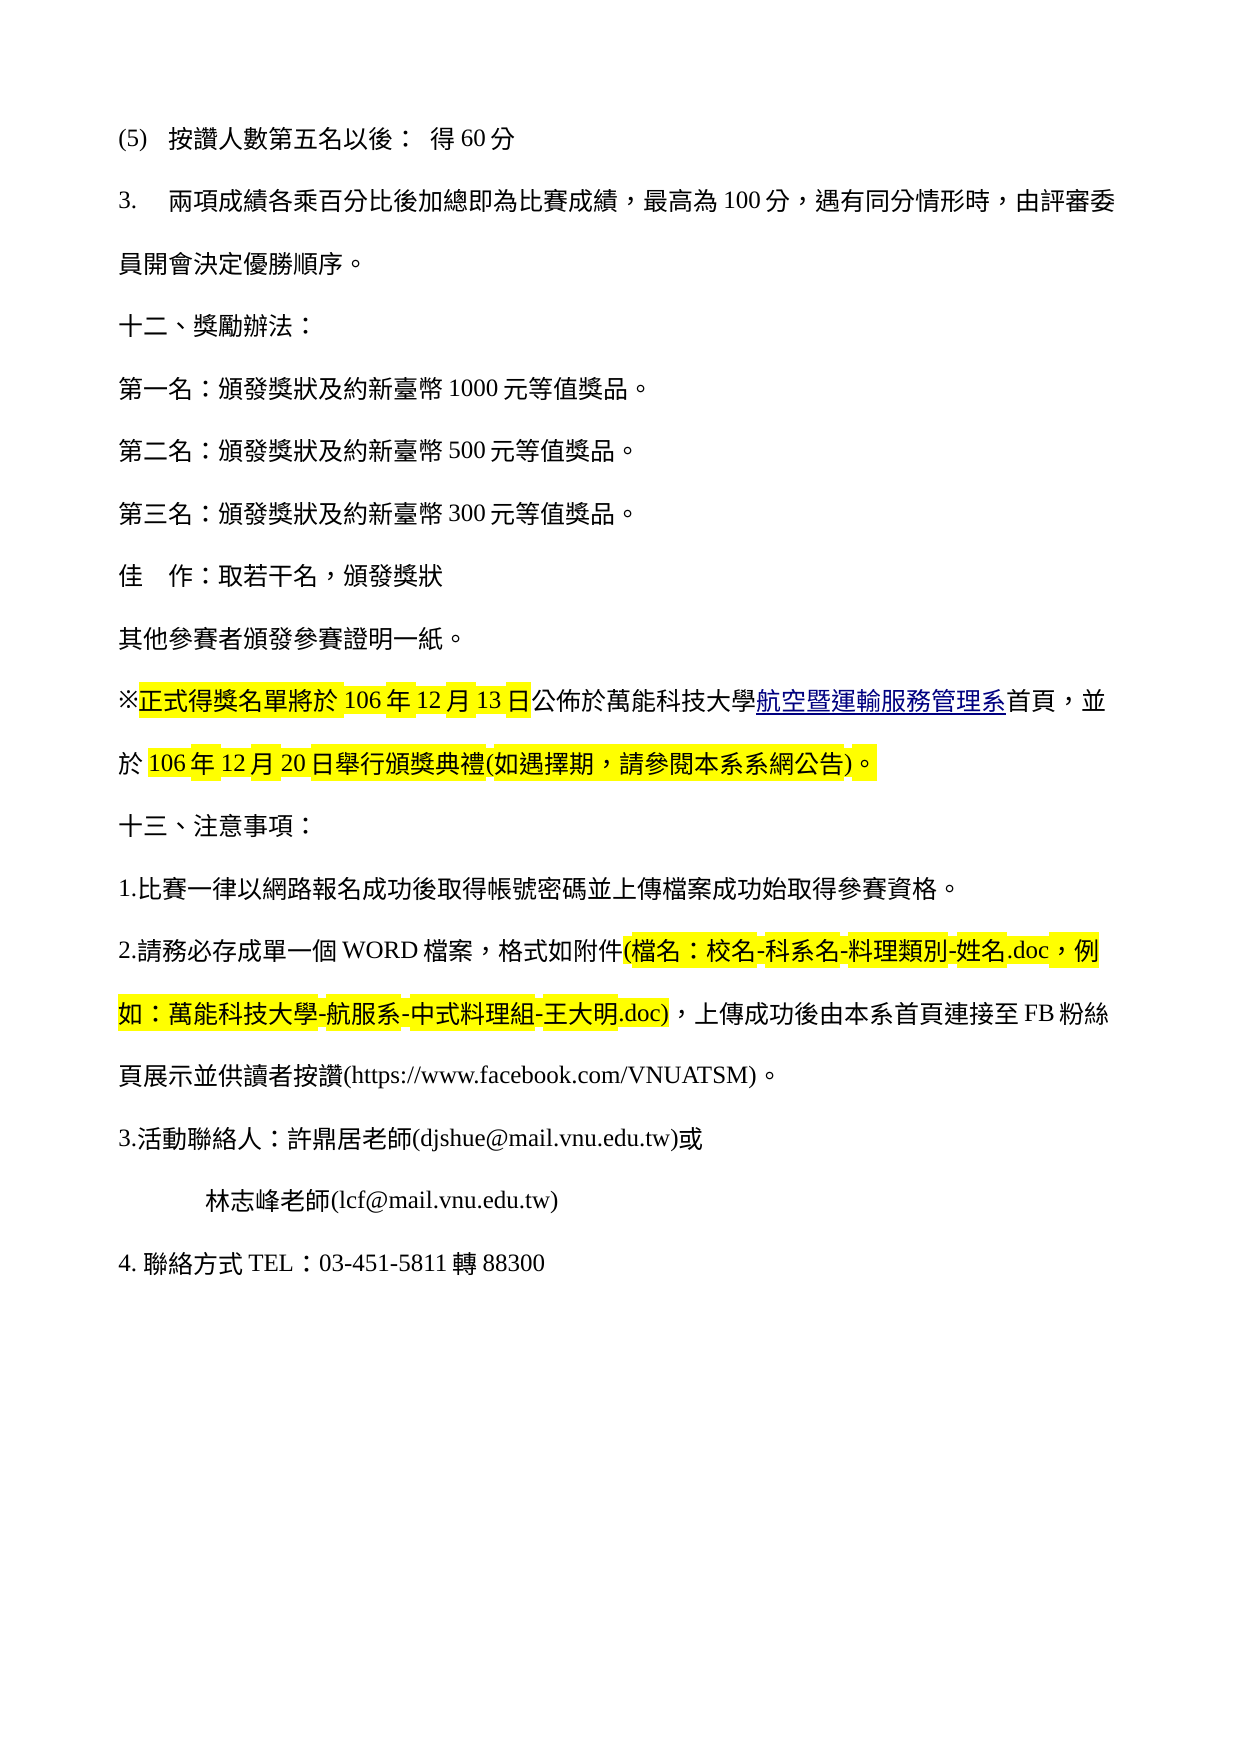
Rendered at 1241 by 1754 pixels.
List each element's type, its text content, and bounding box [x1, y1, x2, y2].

text 第二名：頒發獎狀及約新臺幣500元等值獎品。 [118, 408, 1122, 471]
text 第一名：頒發獎狀及約新臺幣1000元等值獎品。 [118, 346, 1122, 408]
text 第三名：頒發獎狀及約新臺幣300元等值獎品。 [118, 471, 1122, 533]
text 3. 兩項成績各乘百分比後加總即為比賽成績，最高為100分，遇有同分情形時，由評審委員開會決定優勝順序。 [118, 158, 1122, 283]
text 十三、注意事項： [118, 783, 1122, 846]
text (5) 按讚人數第五名以後： 得60分 [118, 96, 1122, 158]
text 2.請務必存成單一個WORD檔案，格式如附件(檔名：校名-科系名-料理類別-姓名.doc，例如：萬能科技大學-航服系-中式料理組-王大明.doc)，上傳成功後由本系首頁連接至FB粉絲頁展示並供讀者按讚(https://www.facebook.com/VNUATSM)。 [118, 908, 1122, 1096]
text 佳 作：取若干名，頒發獎狀 [118, 533, 1122, 596]
text 林志峰老師(lcf@mail.vnu.edu.tw) [118, 1158, 1122, 1221]
text 4. 聯絡方式TEL：03-451-5811轉88300 [118, 1221, 1122, 1283]
text ※正式得獎名單將於106年12月13日公佈於萬能科技大學航空暨運輸服務管理系首頁，並於106年12月20日舉行頒獎典禮(如遇擇期，請參閱本系系網公告)。 [118, 658, 1122, 783]
text 十二、獎勵辦法： [118, 283, 1122, 346]
text 1.比賽一律以網路報名成功後取得帳號密碼並上傳檔案成功始取得參賽資格。 [118, 846, 1122, 908]
text 3.活動聯絡人：許鼎居老師(djshue@mail.vnu.edu.tw)或 [118, 1096, 1122, 1158]
text 其他參賽者頒發參賽證明一紙。 [118, 596, 1122, 658]
